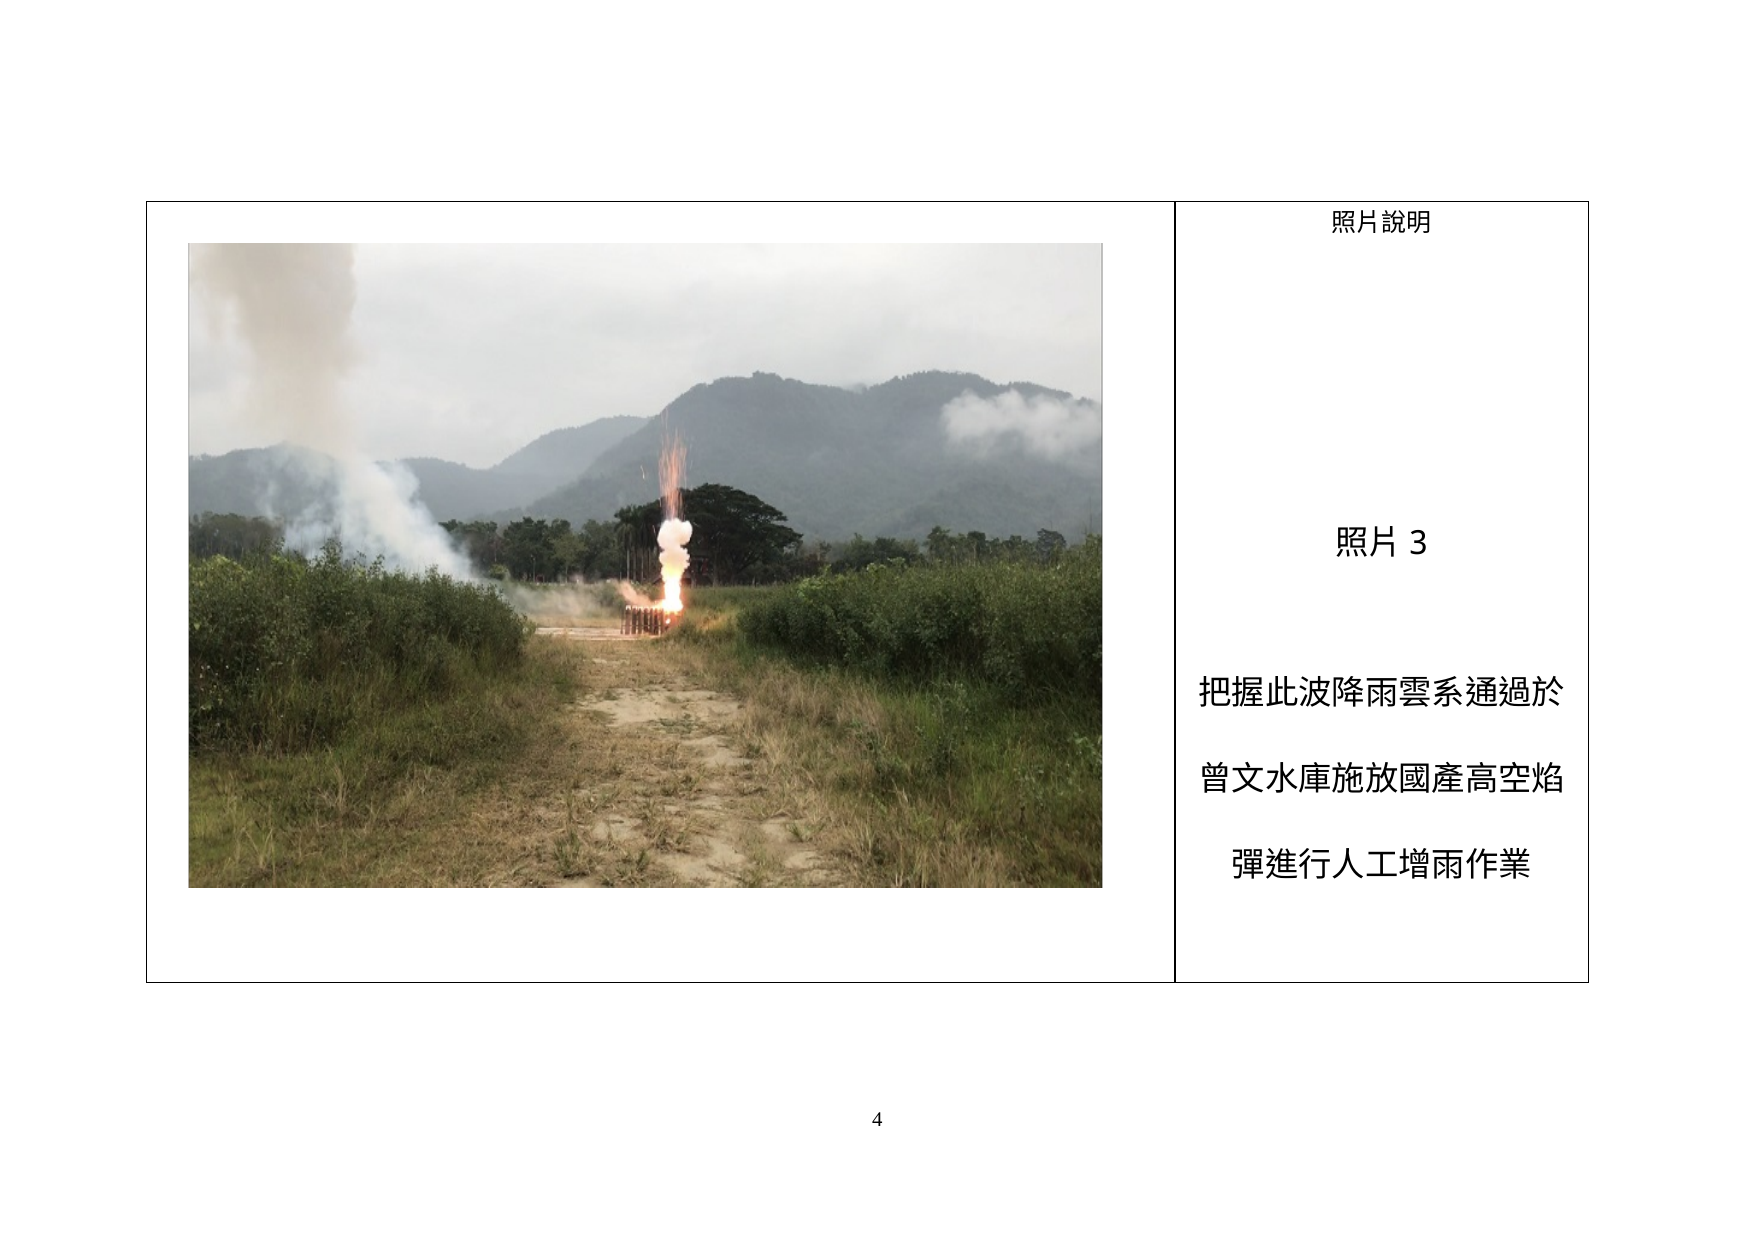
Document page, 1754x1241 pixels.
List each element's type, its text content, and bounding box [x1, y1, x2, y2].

table_header 照片說明 照片3 把握此波降雨雲系通過於曾文水庫施放國產高空焰彈進行人工增雨作業 [1176, 202, 1588, 982]
table_header [147, 202, 1174, 982]
picture [188, 243, 1103, 888]
